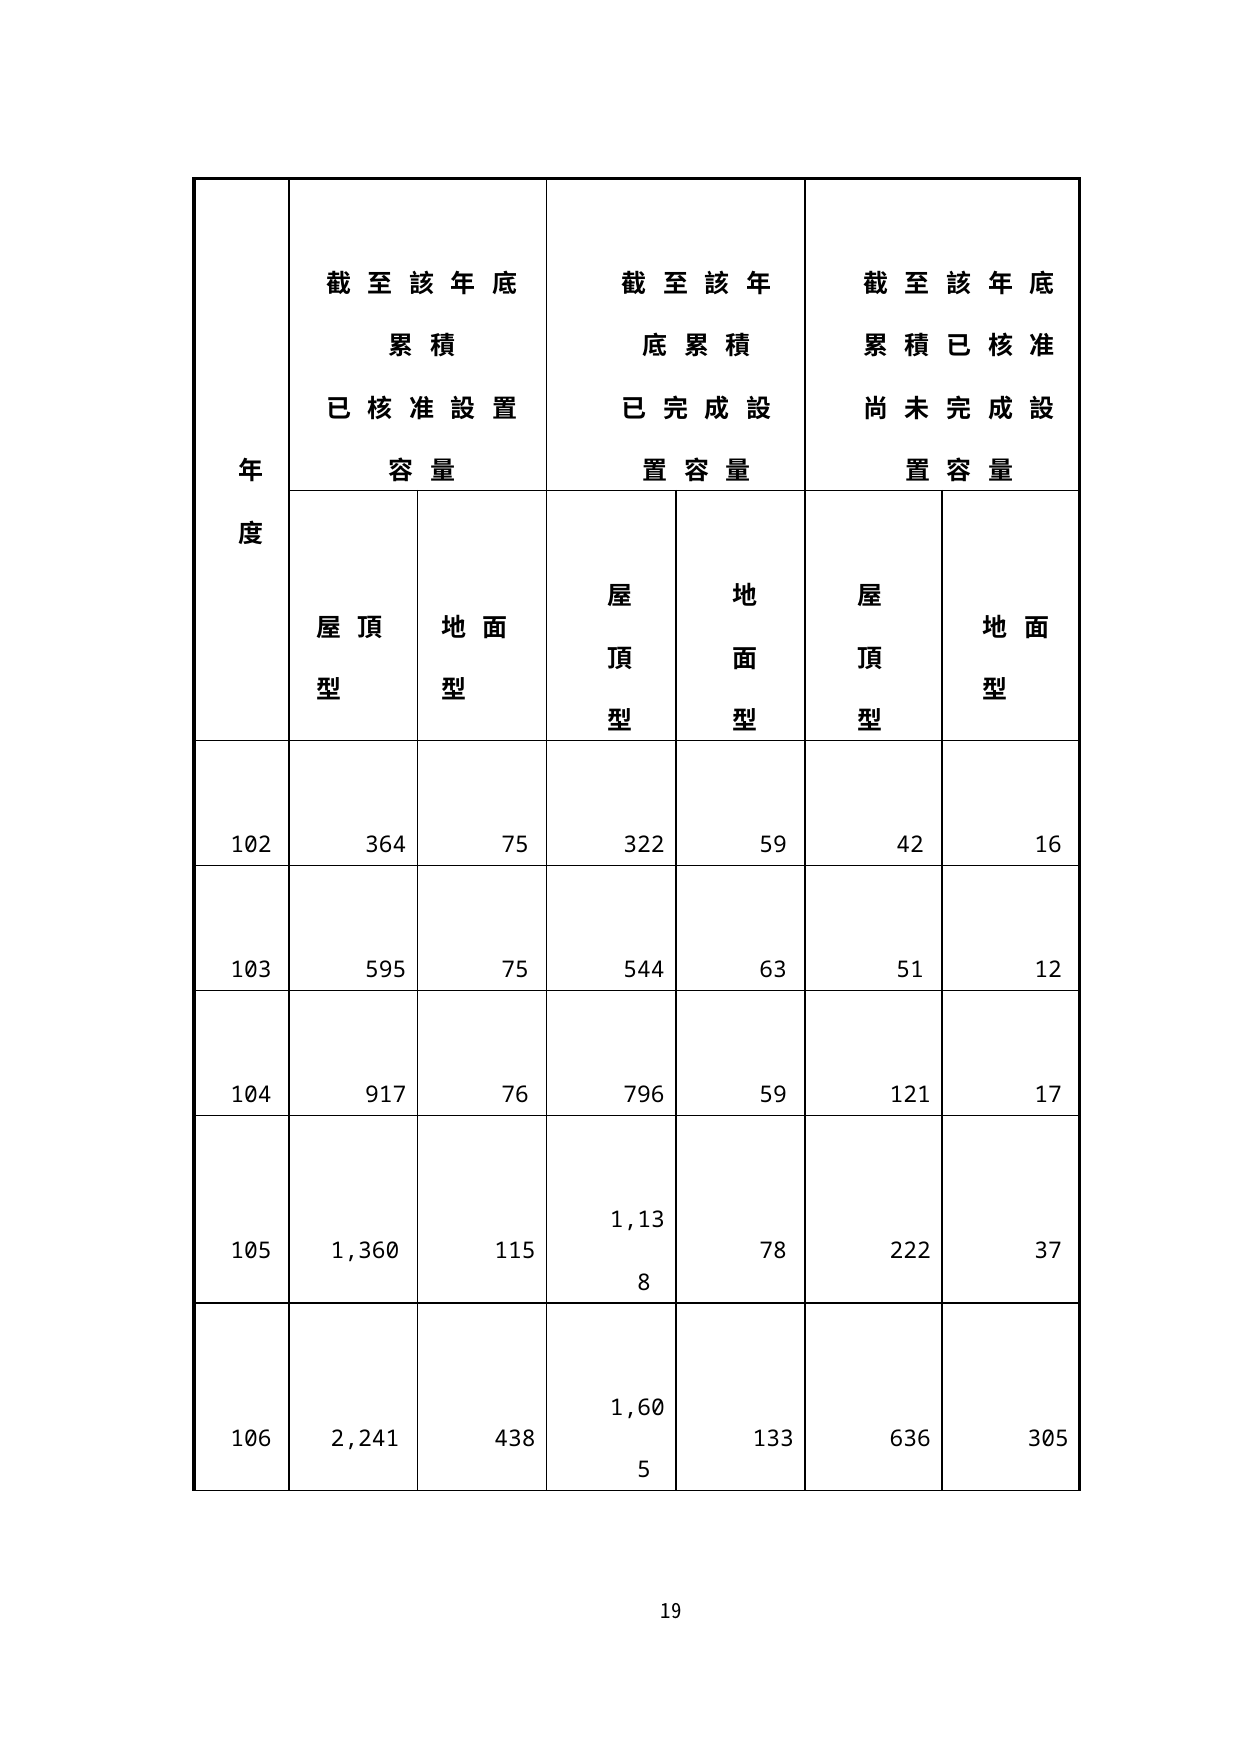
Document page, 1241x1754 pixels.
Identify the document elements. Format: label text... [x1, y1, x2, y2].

table_cell 105 [196, 1116, 288, 1302]
table_cell 75 [418, 866, 546, 990]
table_cell 1,605 [547, 1304, 675, 1490]
table_cell 364 [290, 741, 417, 865]
table_cell 222 [806, 1116, 941, 1302]
table_cell 115 [418, 1116, 546, 1302]
table_header 截至該年底累積 已核准設置容量 [290, 180, 546, 490]
table_cell 屋頂型 [290, 491, 417, 740]
table_cell 636 [806, 1304, 941, 1490]
table_cell 322 [547, 741, 675, 865]
table_cell 121 [806, 991, 941, 1115]
table_cell 133 [677, 1304, 804, 1490]
table_cell 103 [196, 866, 288, 990]
table_cell 1,360 [290, 1116, 417, 1302]
table_cell 37 [943, 1116, 1078, 1302]
table_header 截至該年底累積 已完成設置容量 [547, 180, 804, 490]
table_cell 544 [547, 866, 675, 990]
table_cell 595 [290, 866, 417, 990]
table_cell 屋頂型 [547, 491, 675, 740]
table_cell 796 [547, 991, 675, 1115]
table_cell 16 [943, 741, 1078, 865]
table_cell 59 [677, 991, 804, 1115]
table_cell 地面型 [677, 491, 804, 740]
table_cell 104 [196, 991, 288, 1115]
table_cell 102 [196, 741, 288, 865]
table_cell 1,138 [547, 1116, 675, 1302]
table_cell 63 [677, 866, 804, 990]
table_cell 305 [943, 1304, 1078, 1490]
table_cell 地面型 [418, 491, 546, 740]
table_header 年度 [196, 180, 288, 740]
table_cell 地面型 [943, 491, 1078, 740]
table_cell 78 [677, 1116, 804, 1302]
table_cell 59 [677, 741, 804, 865]
table_cell 42 [806, 741, 941, 865]
table_cell 2,241 [290, 1304, 417, 1490]
table_cell 51 [806, 866, 941, 990]
table_cell 438 [418, 1304, 546, 1490]
table_cell 12 [943, 866, 1078, 990]
table_cell 106 [196, 1304, 288, 1490]
table_cell 75 [418, 741, 546, 865]
table_cell 17 [943, 991, 1078, 1115]
table_header 截至該年底累積已核准尚未完成設置容量 [806, 180, 1078, 490]
table_cell 917 [290, 991, 417, 1115]
table_cell 屋頂型 [806, 491, 941, 740]
table_cell 76 [418, 991, 546, 1115]
